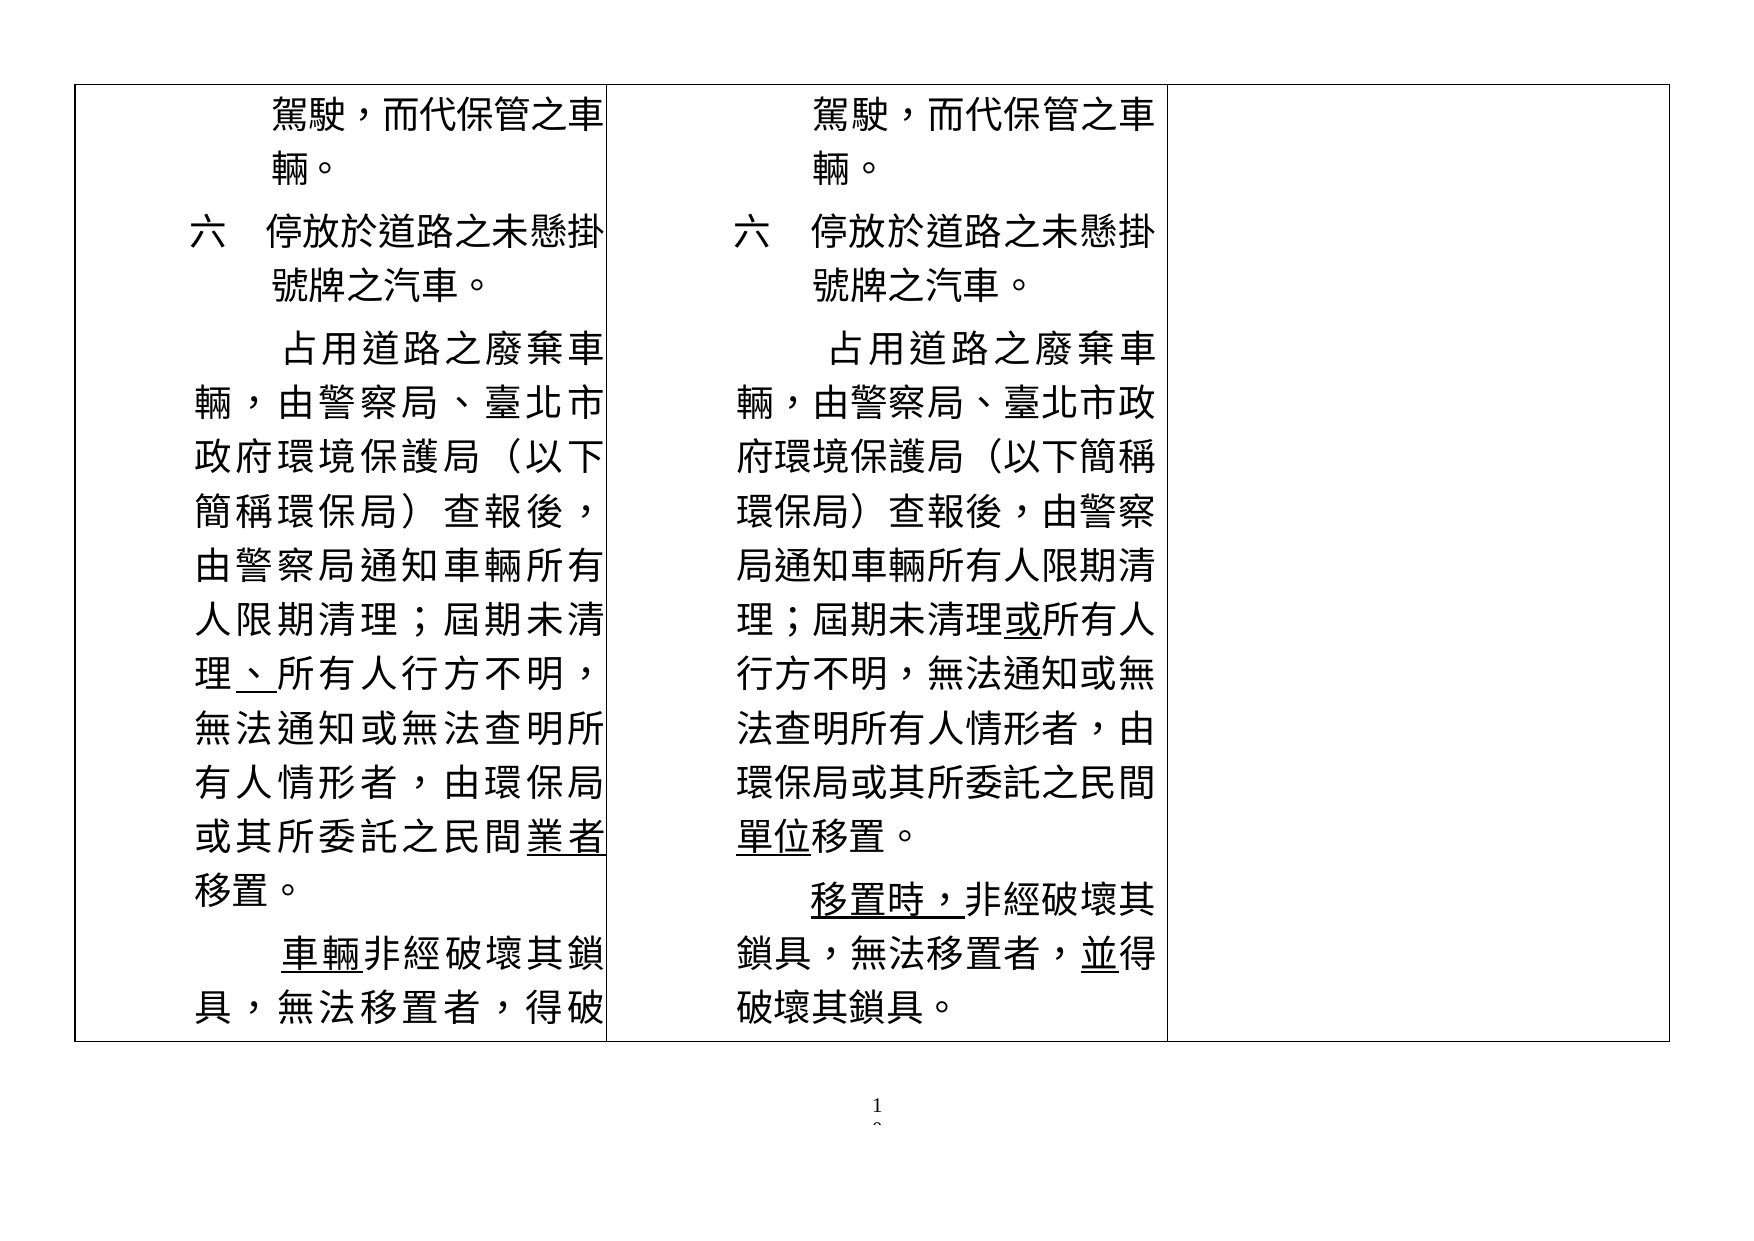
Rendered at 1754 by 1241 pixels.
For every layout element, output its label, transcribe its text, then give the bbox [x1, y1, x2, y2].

table_cell [1168, 85, 1669, 1041]
table_cell 駕駛，而代保管之車輛。 六 停放於道路之未懸掛號牌之汽車。 占用道路之廢棄車輛，由警察局、臺北市政府環境保護局（以下簡稱環保局）查報後，由警察局通知車輛所有人限期清理；屆期未清理、所有人行方不明，無法通知或無法查明所有人情形者，由環保局或其所委託之民間業者移置。 車輛非經破壞其鎖具，無法移置者，得破 [76, 85, 606, 1041]
table_cell 駕駛，而代保管之車輛。 六 停放於道路之未懸掛號牌之汽車。 占用道路之廢棄車輛，由警察局、臺北市政府環境保護局（以下簡稱環保局）查報後，由警察局通知車輛所有人限期清理；屆期未清理或所有人行方不明，無法通知或無法查明所有人情形者，由環保局或其所委託之民間單位移置。 移置時，非經破壞其鎖具，無法移置者，並得破壞其鎖具。 [607, 85, 1167, 1041]
